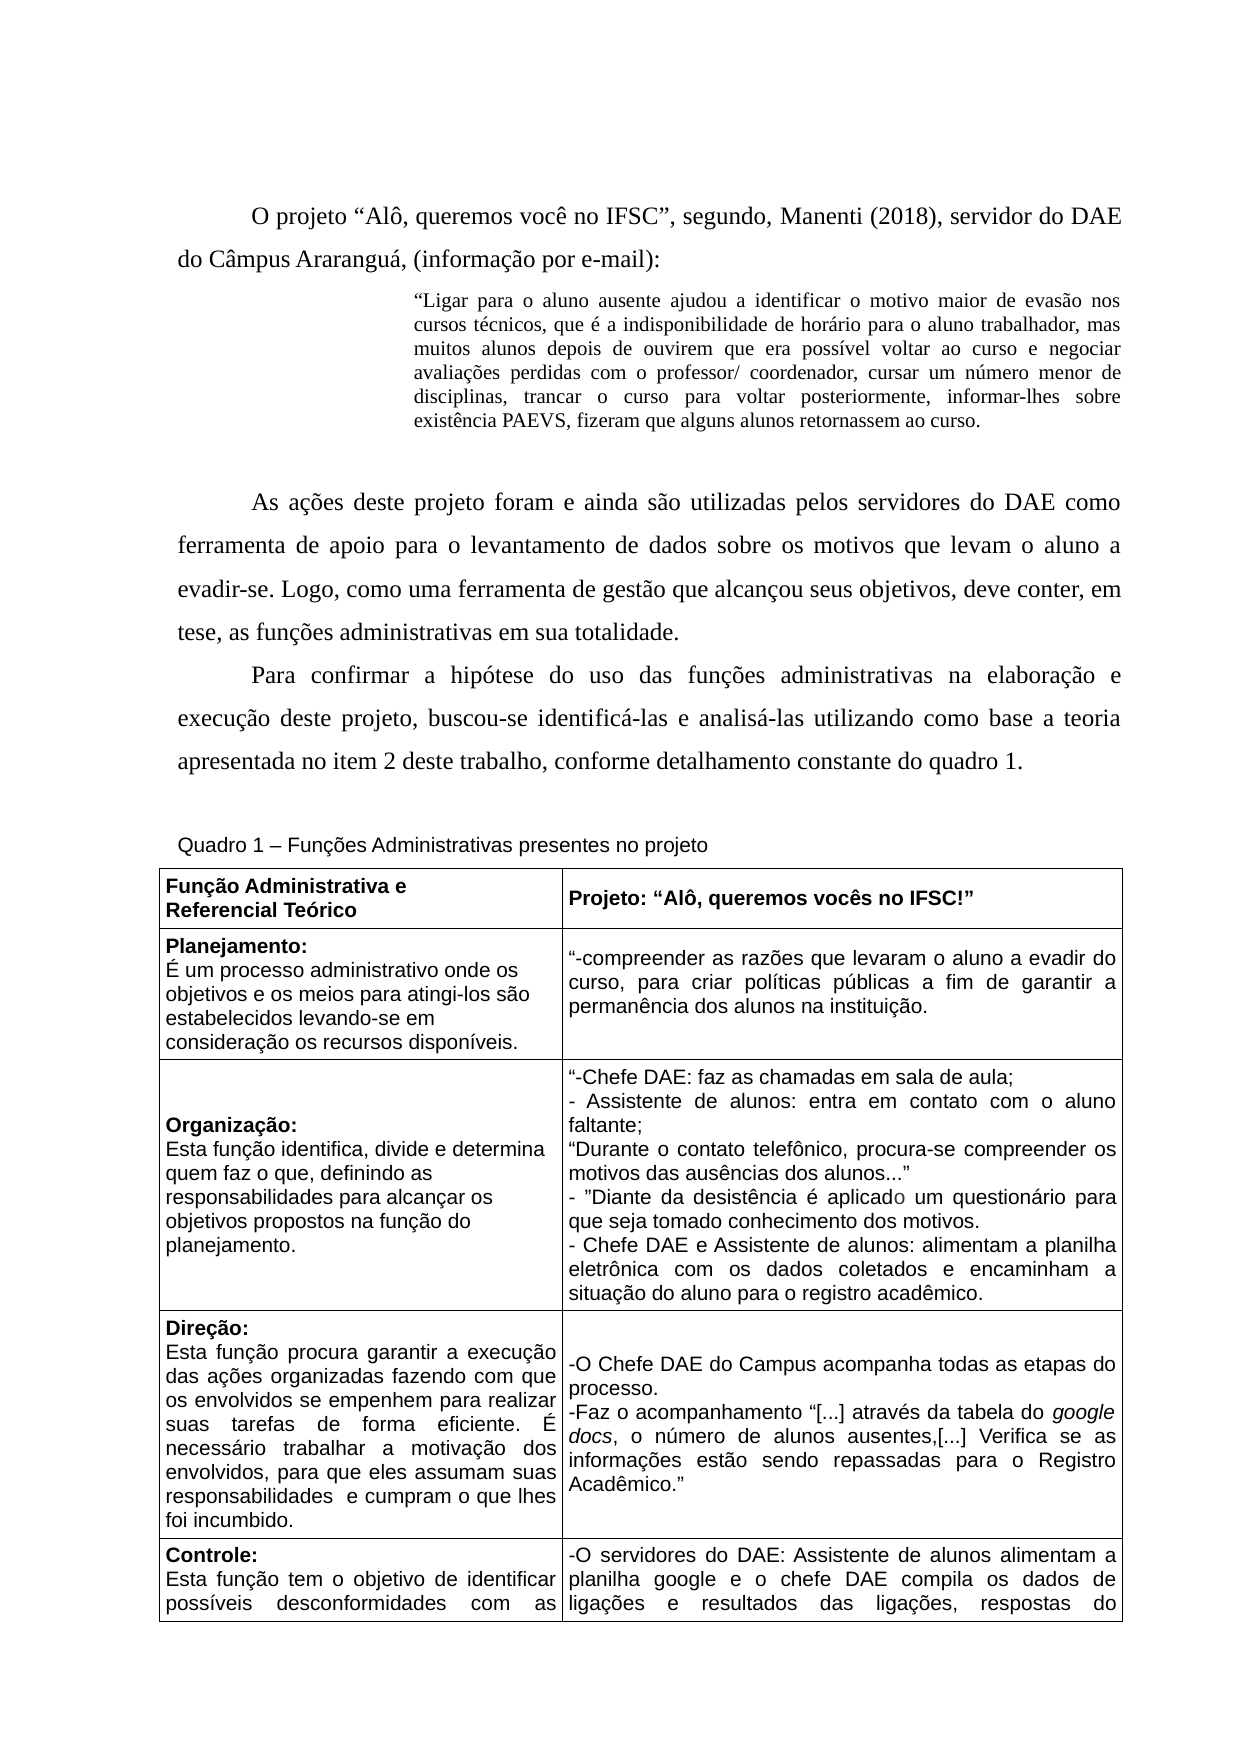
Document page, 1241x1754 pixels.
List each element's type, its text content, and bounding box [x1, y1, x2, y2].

table_cell -O Chefe DAE do Campus acompanha todas as etapas do processo. -Faz o acompanhamento “[...] através da tabela do google docs, o número de alunos ausentes,[...] Verifica se as informações estão sendo repassadas para o Registro Acadêmico.” [563, 1311, 1122, 1537]
text As ações deste projeto foram e ainda são utilizadas pelos servidores do DAE como ferramenta de apoio para o levantamento de dados sobre os motivos que levam o aluno a evadir-se. Logo, como uma ferramenta de gestão que alcançou seus objetivos, deve conter, em tese, as funções administrativas em sua totalidade. [177, 487, 1122, 646]
table_cell -O servidores do DAE: Assistente de alunos alimentam a planilha google e o chefe DAE compila os dados de ligações e resultados das ligações, respostas do [563, 1539, 1122, 1621]
table_cell Planejamento: É um processo administrativo onde os objetivos e os meios para atingi-los são estabelecidos levando-se em consideração os recursos disponíveis. [160, 929, 562, 1059]
table_cell Direção: Esta função procura garantir a execução das ações organizadas fazendo com que os envolvidos se empenhem para realizar suas tarefas de forma eficiente. É necessário trabalhar a motivação dos envolvidos, para que eles assumam suas responsabilidades e cumpram o que lhes foi incumbido. [160, 1311, 562, 1537]
table_cell Organização: Esta função identifica, divide e determina quem faz o que, definindo as responsabilidades para alcançar os objetivos propostos na função do planejamento. [160, 1060, 562, 1310]
table_cell “-compreender as razões que levaram o aluno a evadir do curso, para criar políticas públicas a fim de garantir a permanência dos alunos na instituição. [563, 929, 1122, 1059]
table_cell Controle: Esta função tem o objetivo de identificar possíveis desconformidades com as [160, 1539, 562, 1621]
table_header Função Administrativa e Referencial Teórico [160, 869, 562, 928]
table_header Projeto: “Alô, queremos vocês no IFSC!” [563, 869, 1122, 928]
text Para confirmar a hipótese do uso das funções administrativas na elaboração e execução deste projeto, buscou-se identificá-las e analisá-las utilizando como base a teoria apresentada no item 2 deste trabalho, conforme detalhamento constante do quadro 1. [177, 660, 1122, 775]
table_cell “-Chefe DAE: faz as chamadas em sala de aula; - Assistente de alunos: entra em contato com o aluno faltante; “Durante o contato telefônico, procura-se compreender os motivos das ausências dos alunos...” - ”Diante da desistência é aplicado um questionário para que seja tomado conhecimento dos motivos. - Chefe DAE e Assistente de alunos: alimentam a planilha eletrônica com os dados coletados e encaminham a situação do aluno para o registro acadêmico. [563, 1060, 1122, 1310]
text “Ligar para o aluno ausente ajudou a identificar o motivo maior de evasão nos cursos técnicos, que é a indisponibilidade de horário para o aluno trabalhador, mas muitos alunos depois de ouvirem que era possível voltar ao curso e negociar avaliações perdidas com o professor/ coordenador, cursar um número menor de disciplinas, trancar o curso para voltar posteriormente, informar-lhes sobre existência PAEVS, fizeram que alguns alunos retornassem ao curso. [413, 287, 1122, 432]
text O projeto “Alô, queremos você no IFSC”, segundo, Manenti (2018), servidor do DAE do Câmpus Araranguá, (informação por e-mail): [177, 201, 1122, 273]
